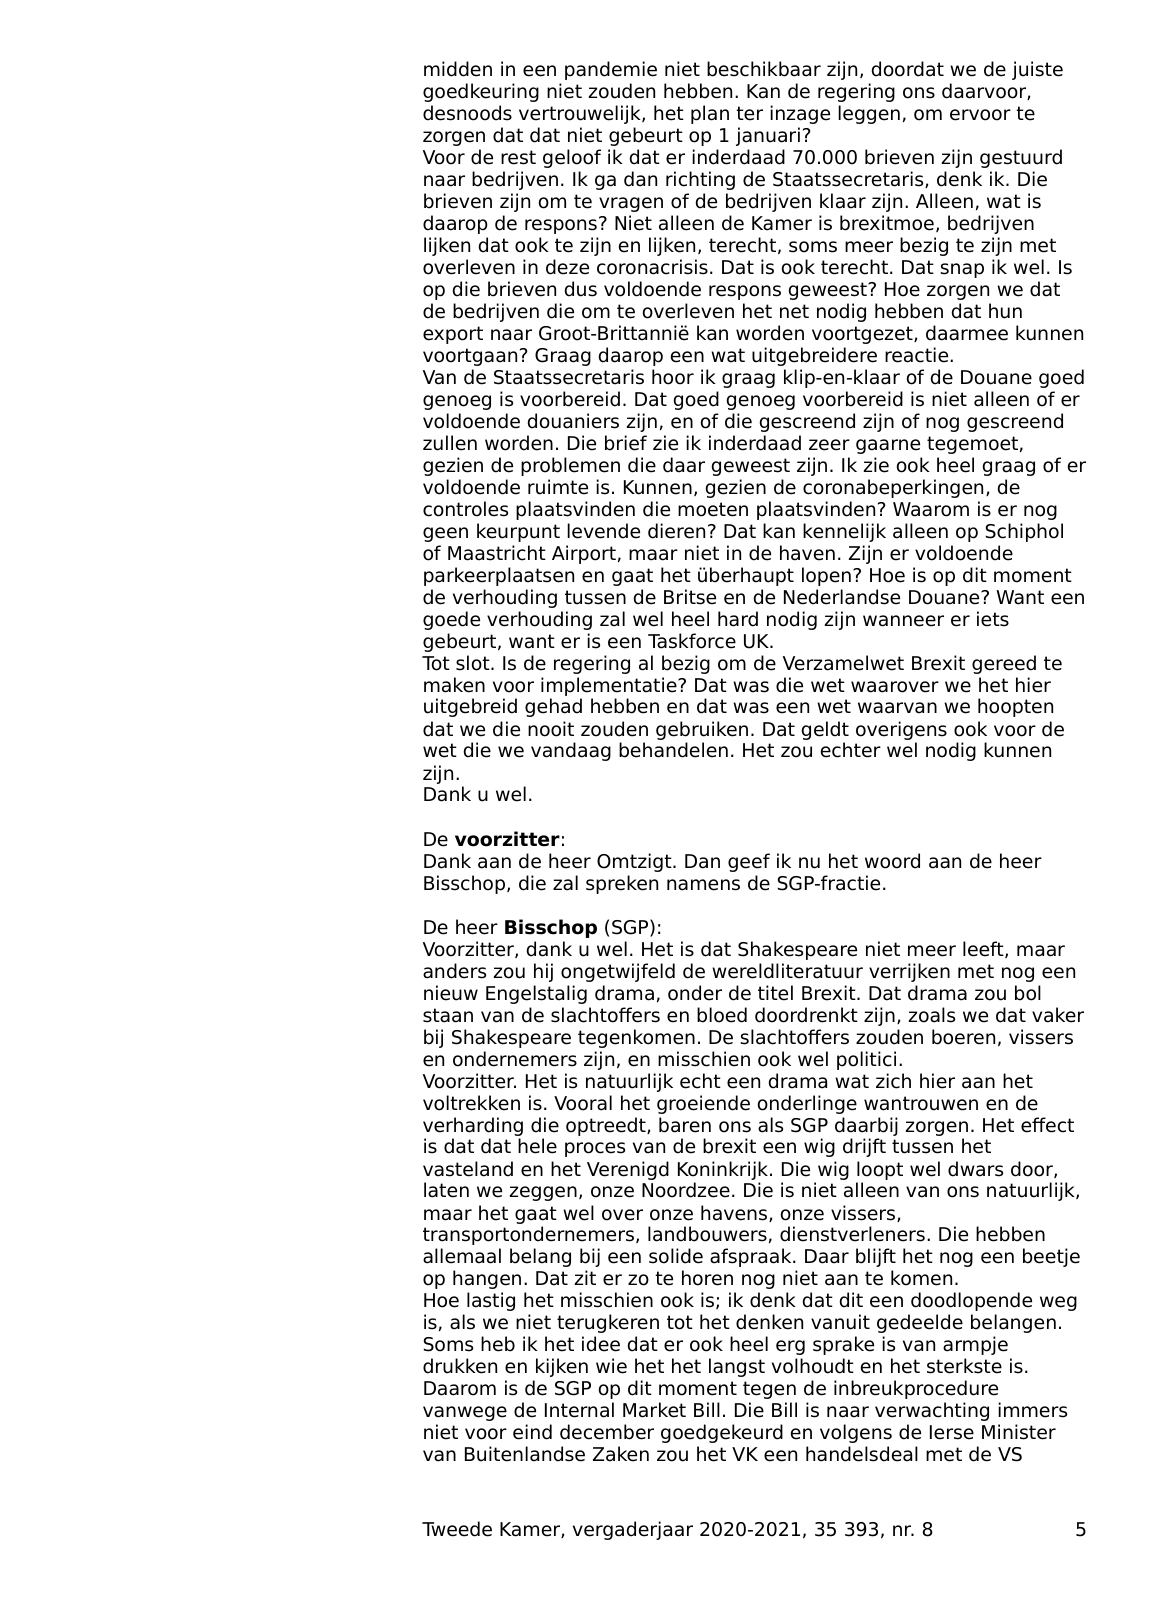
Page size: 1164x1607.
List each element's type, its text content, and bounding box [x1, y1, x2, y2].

text Dank aan de heer Omtzigt. Dan geef ik nu het woord aan de heer Bisschop, die zal spreken namens de SGP-fractie. [422, 851, 1087, 894]
text Voorzitter, dank u wel. Het is dat Shakespeare niet meer leeft, maar anders zou hij ongetwijfeld de wereldliteratuur verrijken met nog een nieuw Engelstalig drama, onder de titel Brexit. Dat drama zou bol staan van de slachtoffers en bloed doordrenkt zijn, zoals we dat vaker bij Shakespeare tegenkomen. De slachtoffers zouden boeren, vissers en ondernemers zijn, en misschien ook wel politici. [422, 939, 1087, 1071]
text Dank u wel. [422, 784, 1087, 806]
text De heer Bisschop (SGP): [422, 917, 1087, 939]
text Voorzitter. Het is natuurlijk echt een drama wat zich hier aan het voltrekken is. Vooral het groeiende onderlinge wantrouwen en de verharding die optreedt, baren ons als SGP daarbij zorgen. Het effect is dat dat hele proces van de brexit een wig drijft tussen het vasteland en het Verenigd Koninkrijk. Die wig loopt wel dwars door, laten we zeggen, onze Noordzee. Die is niet alleen van ons natuurlijk, maar het gaat wel over onze havens, onze vissers, transportondernemers, landbouwers, dienstverleners. Die hebben allemaal belang bij een solide afspraak. Daar blijft het nog een beetje op hangen. Dat zit er zo te horen nog niet aan te komen. [422, 1071, 1087, 1290]
text Voor de rest geloof ik dat er inderdaad 70.000 brieven zijn gestuurd naar bedrijven. Ik ga dan richting de Staatssecretaris, denk ik. Die brieven zijn om te vragen of de bedrijven klaar zijn. Alleen, wat is daarop de respons? Niet alleen de Kamer is brexitmoe, bedrijven lijken dat ook te zijn en lijken, terecht, soms meer bezig te zijn met overleven in deze coronacrisis. Dat is ook terecht. Dat snap ik wel. Is op die brieven dus voldoende respons geweest? Hoe zorgen we dat de bedrijven die om te overleven het net nodig hebben dat hun export naar Groot-Brittannië kan worden voortgezet, daarmee kunnen voortgaan? Graag daarop een wat uitgebreidere reactie. [422, 147, 1087, 367]
text midden in een pandemie niet beschikbaar zijn, doordat we de juiste goedkeuring niet zouden hebben. Kan de regering ons daarvoor, desnoods vertrouwelijk, het plan ter inzage leggen, om ervoor te zorgen dat dat niet gebeurt op 1 januari? [422, 59, 1087, 147]
text Tot slot. Is de regering al bezig om de Verzamelwet Brexit gereed te maken voor implementatie? Dat was die wet waarover we het hier uitgebreid gehad hebben en dat was een wet waarvan we hoopten dat we die nooit zouden gebruiken. Dat geldt overigens ook voor de wet die we vandaag behandelen. Het zou echter wel nodig kunnen zijn. [422, 652, 1087, 784]
text Van de Staatssecretaris hoor ik graag klip-en-klaar of de Douane goed genoeg is voorbereid. Dat goed genoeg voorbereid is niet alleen of er voldoende douaniers zijn, en of die gescreend zijn of nog gescreend zullen worden. Die brief zie ik inderdaad zeer gaarne tegemoet, gezien de problemen die daar geweest zijn. Ik zie ook heel graag of er voldoende ruimte is. Kunnen, gezien de coronabeperkingen, de controles plaatsvinden die moeten plaatsvinden? Waarom is er nog geen keurpunt levende dieren? Dat kan kennelijk alleen op Schiphol of Maastricht Airport, maar niet in de haven. Zijn er voldoende parkeerplaatsen en gaat het überhaupt lopen? Hoe is op dit moment de verhouding tussen de Britse en de Nederlandse Douane? Want een goede verhouding zal wel heel hard nodig zijn wanneer er iets gebeurt, want er is een Taskforce UK. [422, 367, 1087, 652]
text De voorzitter: [422, 828, 1087, 851]
text Hoe lastig het misschien ook is; ik denk dat dit een doodlopende weg is, als we niet terugkeren tot het denken vanuit gedeelde belangen. Soms heb ik het idee dat er ook heel erg sprake is van armpje drukken en kijken wie het het langst volhoudt en het sterkste is. Daarom is de SGP op dit moment tegen de inbreukprocedure vanwege de Internal Market Bill. Die Bill is naar verwachting immers niet voor eind december goedgekeurd en volgens de Ierse Minister van Buitenlandse Zaken zou het VK een handelsdeal met de VS [422, 1290, 1087, 1466]
